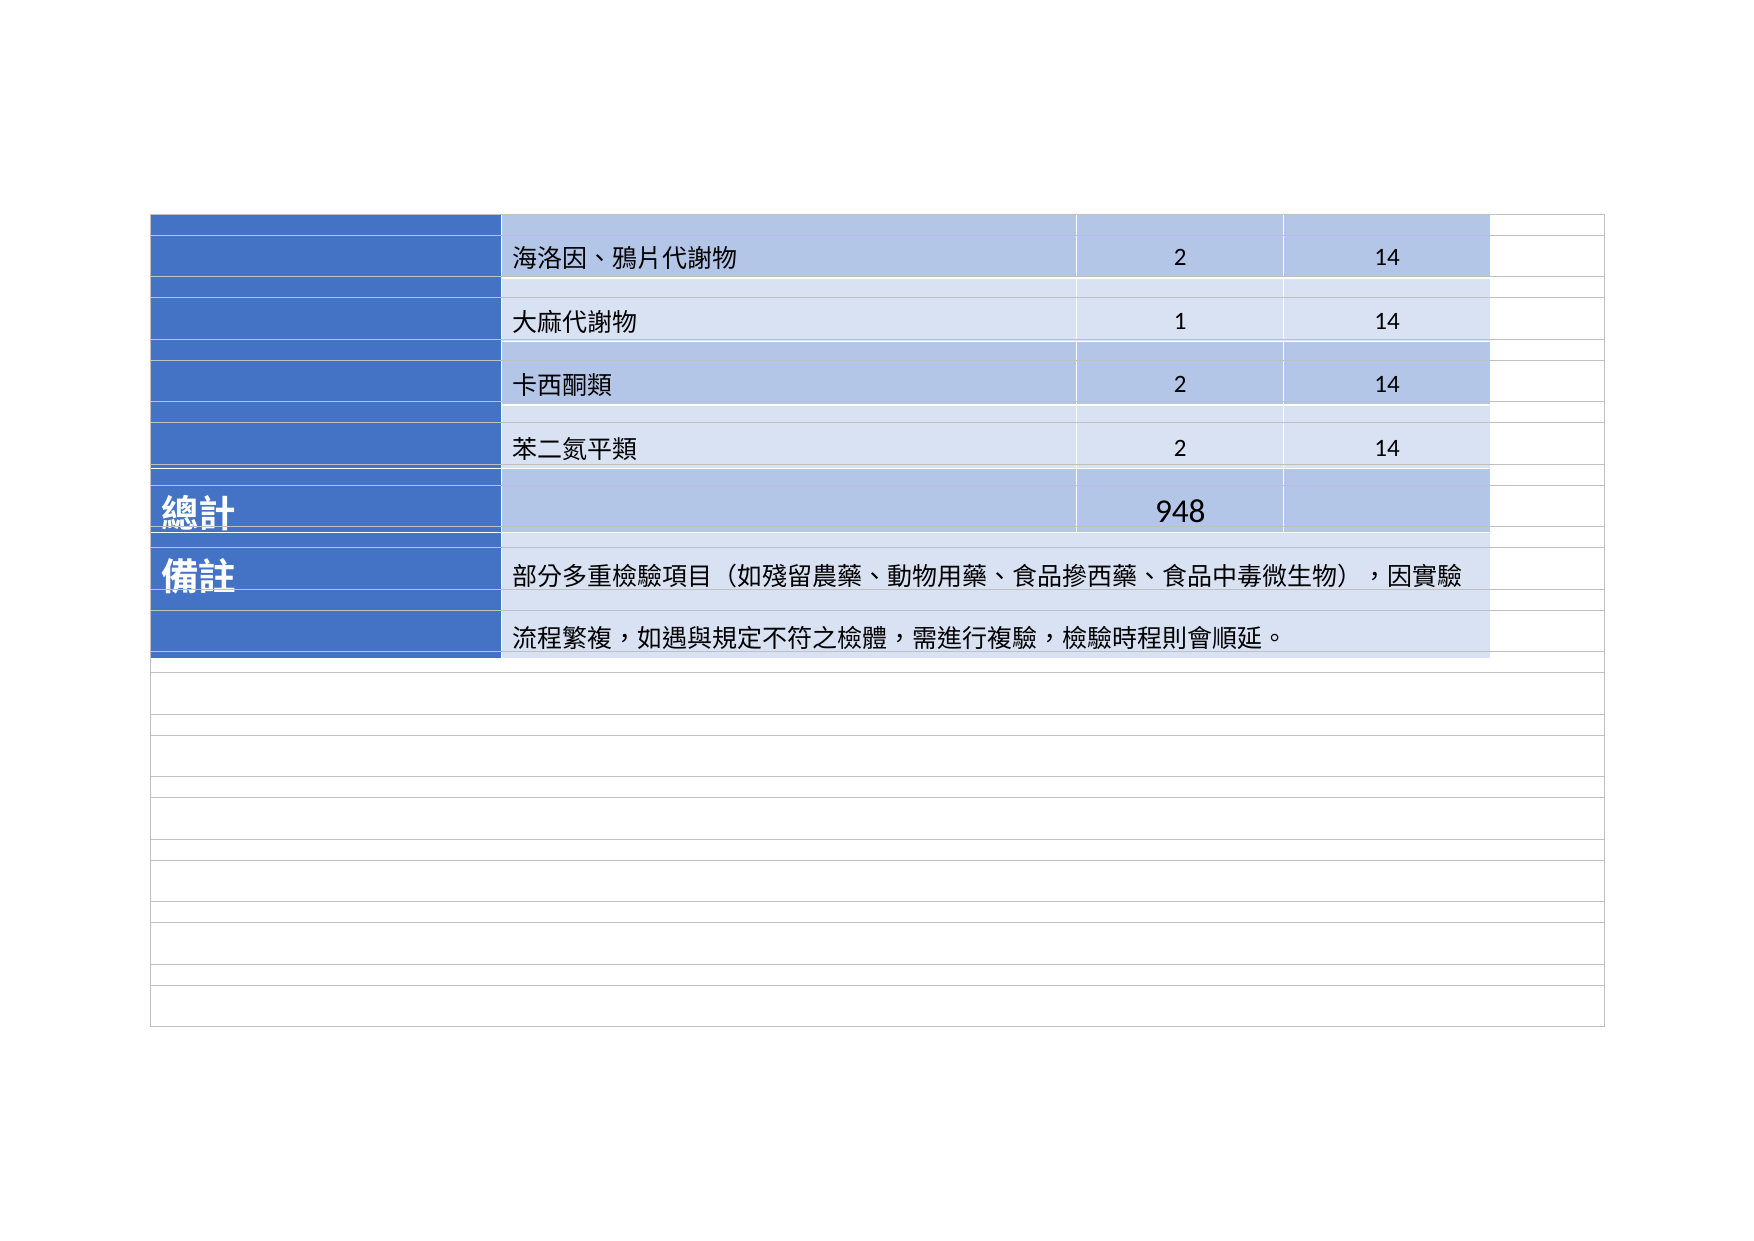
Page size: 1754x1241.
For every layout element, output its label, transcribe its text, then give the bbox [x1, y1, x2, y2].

table_cell 14 [1284, 361, 1490, 401]
table_cell [502, 652, 1490, 658]
table_cell 948 [1077, 486, 1283, 526]
table_cell 備註 [151, 548, 501, 589]
table_cell [1077, 469, 1283, 485]
table_cell [151, 469, 501, 485]
table_cell 2 [1077, 236, 1283, 276]
table_cell 海洛因、鴉片代謝物 [502, 236, 1076, 276]
table_cell [502, 486, 1076, 526]
table_cell [1077, 342, 1283, 360]
table_cell 備註 [151, 611, 501, 651]
table_cell 14 [1284, 298, 1490, 339]
table_cell [1284, 527, 1490, 532]
table_cell 14 [1284, 236, 1490, 276]
table_cell 備註 [151, 533, 501, 547]
table_cell 卡西酮類 [502, 361, 1076, 401]
table_cell [1077, 215, 1283, 235]
table_cell 濫用藥物尿液檢驗 [151, 340, 501, 360]
table_cell [1284, 279, 1490, 297]
table_cell 濫用藥物尿液檢驗 [151, 361, 501, 401]
table_cell 流程繁複，如遇與規定不符之檢體，需進行複驗，檢驗時程則會順延。 [502, 611, 1490, 651]
table_cell 部分多重檢驗項目（如殘留農藥、動物用藥、食品摻西藥、食品中毒微生物），因實驗 [502, 548, 1490, 589]
table_cell [1284, 342, 1490, 360]
table_cell 濫用藥物尿液檢驗 [151, 402, 501, 422]
table_cell [502, 533, 1490, 547]
table_cell 2 [1077, 361, 1283, 401]
table_cell 備註 [151, 590, 501, 610]
table_cell 濫用藥物尿液檢驗 [151, 215, 501, 235]
table_cell [1284, 215, 1490, 235]
table_cell [502, 215, 1076, 235]
table_cell [151, 527, 501, 532]
table_cell [502, 469, 1076, 485]
table_cell 備註 [151, 652, 501, 658]
table_cell [1077, 406, 1283, 422]
table_cell 2 [1077, 423, 1283, 464]
table_cell [1284, 486, 1490, 526]
table_cell 1 [1077, 298, 1283, 339]
table_cell [1284, 406, 1490, 422]
table_cell 濫用藥物尿液檢驗 [151, 236, 501, 276]
table_cell 苯二氮平類 [502, 423, 1076, 464]
table_cell [502, 342, 1076, 360]
table_cell 14 [1284, 423, 1490, 464]
table_cell 濫用藥物尿液檢驗 [151, 423, 501, 464]
table_cell [1284, 469, 1490, 485]
table_cell [502, 279, 1076, 297]
table_cell 濫用藥物尿液檢驗 [151, 298, 501, 339]
table_cell 總計 [151, 486, 501, 526]
table_cell 濫用藥物尿液檢驗 [151, 277, 501, 297]
table_cell [502, 527, 1076, 532]
table_cell [1077, 527, 1283, 532]
table_cell [1077, 279, 1283, 297]
table_cell [502, 590, 1490, 610]
table_cell 備註 [170, 578, 175, 589]
table_cell 大麻代謝物 [502, 298, 1076, 339]
table_cell [502, 406, 1076, 422]
